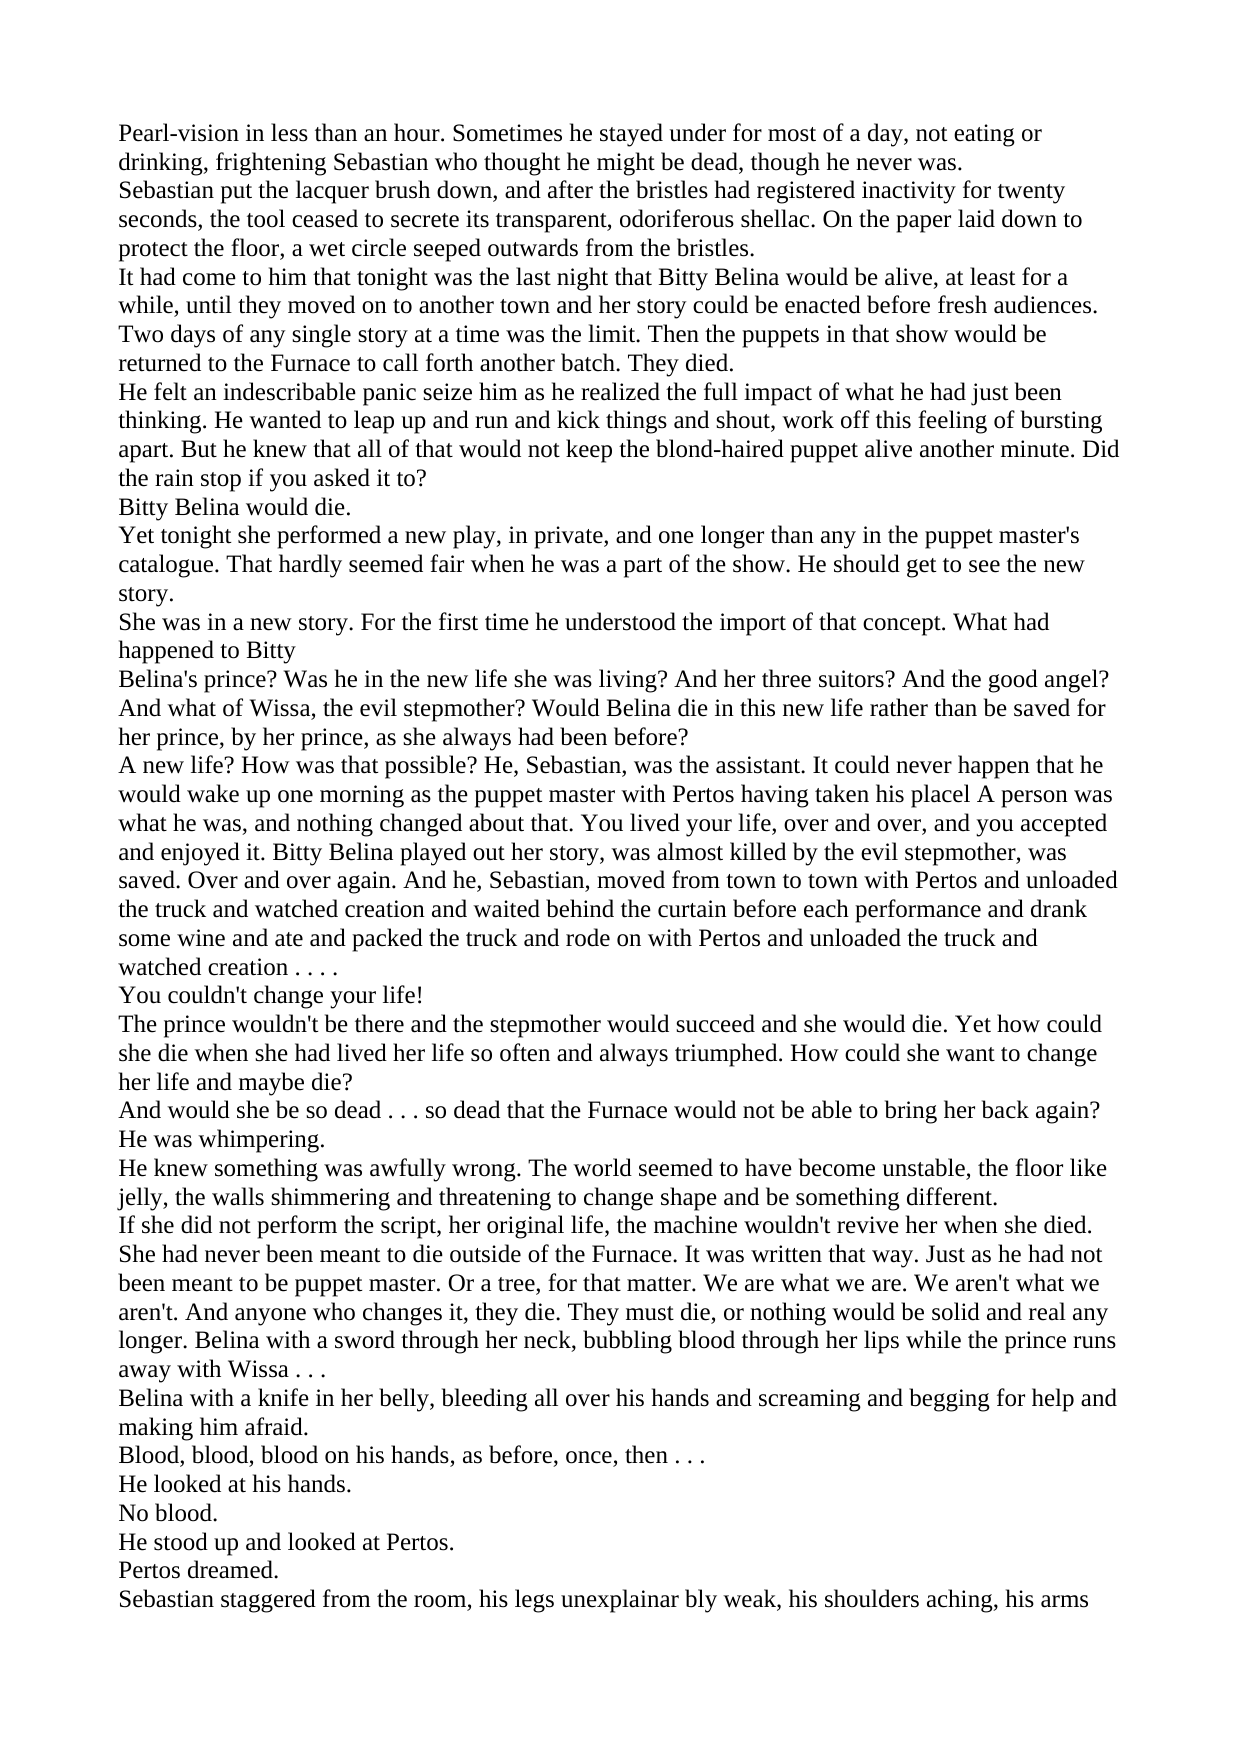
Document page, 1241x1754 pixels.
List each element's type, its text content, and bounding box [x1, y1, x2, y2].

text Sebastian put the lacquer brush down, and after the bristles had registered inactivity for twenty seconds, the tool ceased to secrete its transparent, odoriferous shellac. On the paper laid down to protect the floor, a wet circle seeped outwards from the bristles. [118, 176, 1122, 262]
text Bitty Belina would die. [118, 492, 1122, 521]
text He stood up and looked at Pertos. [118, 1527, 1122, 1556]
text A new life? How was that possible? He, Sebastian, was the assistant. It could never happen that he would wake up one morning as the puppet master with Pertos having taken his placel A person was what he was, and nothing changed about that. You lived your life, over and over, and you accepted and enjoyed it. Bitty Belina played out her story, was almost killed by the evil stepmother, was saved. Over and over again. And he, Sebastian, moved from town to town with Pertos and unloaded the truck and watched creation and waited behind the curtain before each performance and drank some wine and ate and packed the truck and rode on with Pertos and unloaded the truck and watched creation . . . . [118, 751, 1122, 981]
text You couldn't change your life! [118, 981, 1122, 1009]
text Belina with a knife in her belly, bleeding all over his hands and screaming and begging for help and making him afraid. [118, 1383, 1122, 1441]
text He felt an indescribable panic seize him as he realized the full impact of what he had just been thinking. He wanted to leap up and run and kick things and shout, work off this feeling of bursting apart. But he knew that all of that would not keep the blond-haired puppet alive another minute. Did the rain stop if you asked it to? [118, 377, 1122, 492]
text Blood, blood, blood on his hands, as before, once, then . . . [118, 1441, 1122, 1469]
text Sebastian staggered from the room, his legs unexplainar bly weak, his shoulders aching, his arms [118, 1584, 1122, 1613]
text Pertos dreamed. [118, 1556, 1122, 1584]
text He looked at his hands. [118, 1469, 1122, 1498]
text It had come to him that tonight was the last night that Bitty Belina would be alive, at least for a while, until they moved on to another town and her story could be enacted before fresh audiences. Two days of any single story at a time was the limit. Then the puppets in that show would be returned to the Furnace to call forth another batch. They died. [118, 262, 1122, 377]
text He was whimpering. [118, 1124, 1122, 1153]
text No blood. [118, 1498, 1122, 1527]
text Belina's prince? Was he in the new life she was living? And her three suitors? And the good angel? And what of Wissa, the evil stepmother? Would Belina die in this new life rather than be saved for her prince, by her prince, as she always had been before? [118, 664, 1122, 751]
text Pearl-vision in less than an hour. Sometimes he stayed under for most of a day, not eating or drinking, frightening Sebastian who thought he might be dead, though he never was. [118, 118, 1122, 176]
text If she did not perform the script, her original life, the machine wouldn't revive her when she died. She had never been meant to die outside of the Furnace. It was written that way. Just as he had not been meant to be puppet master. Or a tree, for that matter. We are what we are. We aren't what we aren't. And anyone who changes it, they die. They must die, or nothing would be solid and real any longer. Belina with a sword through her neck, bubbling blood through her lips while the prince runs away with Wissa . . . [118, 1211, 1122, 1383]
text The prince wouldn't be there and the stepmother would succeed and she would die. Yet how could she die when she had lived her life so often and always triumphed. How could she want to change her life and maybe die? [118, 1009, 1122, 1096]
text He knew something was awfully wrong. The world seemed to have become unstable, the floor like jelly, the walls shimmering and threatening to change shape and be something different. [118, 1153, 1122, 1211]
text And would she be so dead . . . so dead that the Furnace would not be able to bring her back again? [118, 1096, 1122, 1124]
text She was in a new story. For the first time he understood the import of that concept. What had happened to Bitty [118, 607, 1122, 664]
text Yet tonight she performed a new play, in private, and one longer than any in the puppet master's catalogue. That hardly seemed fair when he was a part of the show. He should get to see the new story. [118, 521, 1122, 607]
